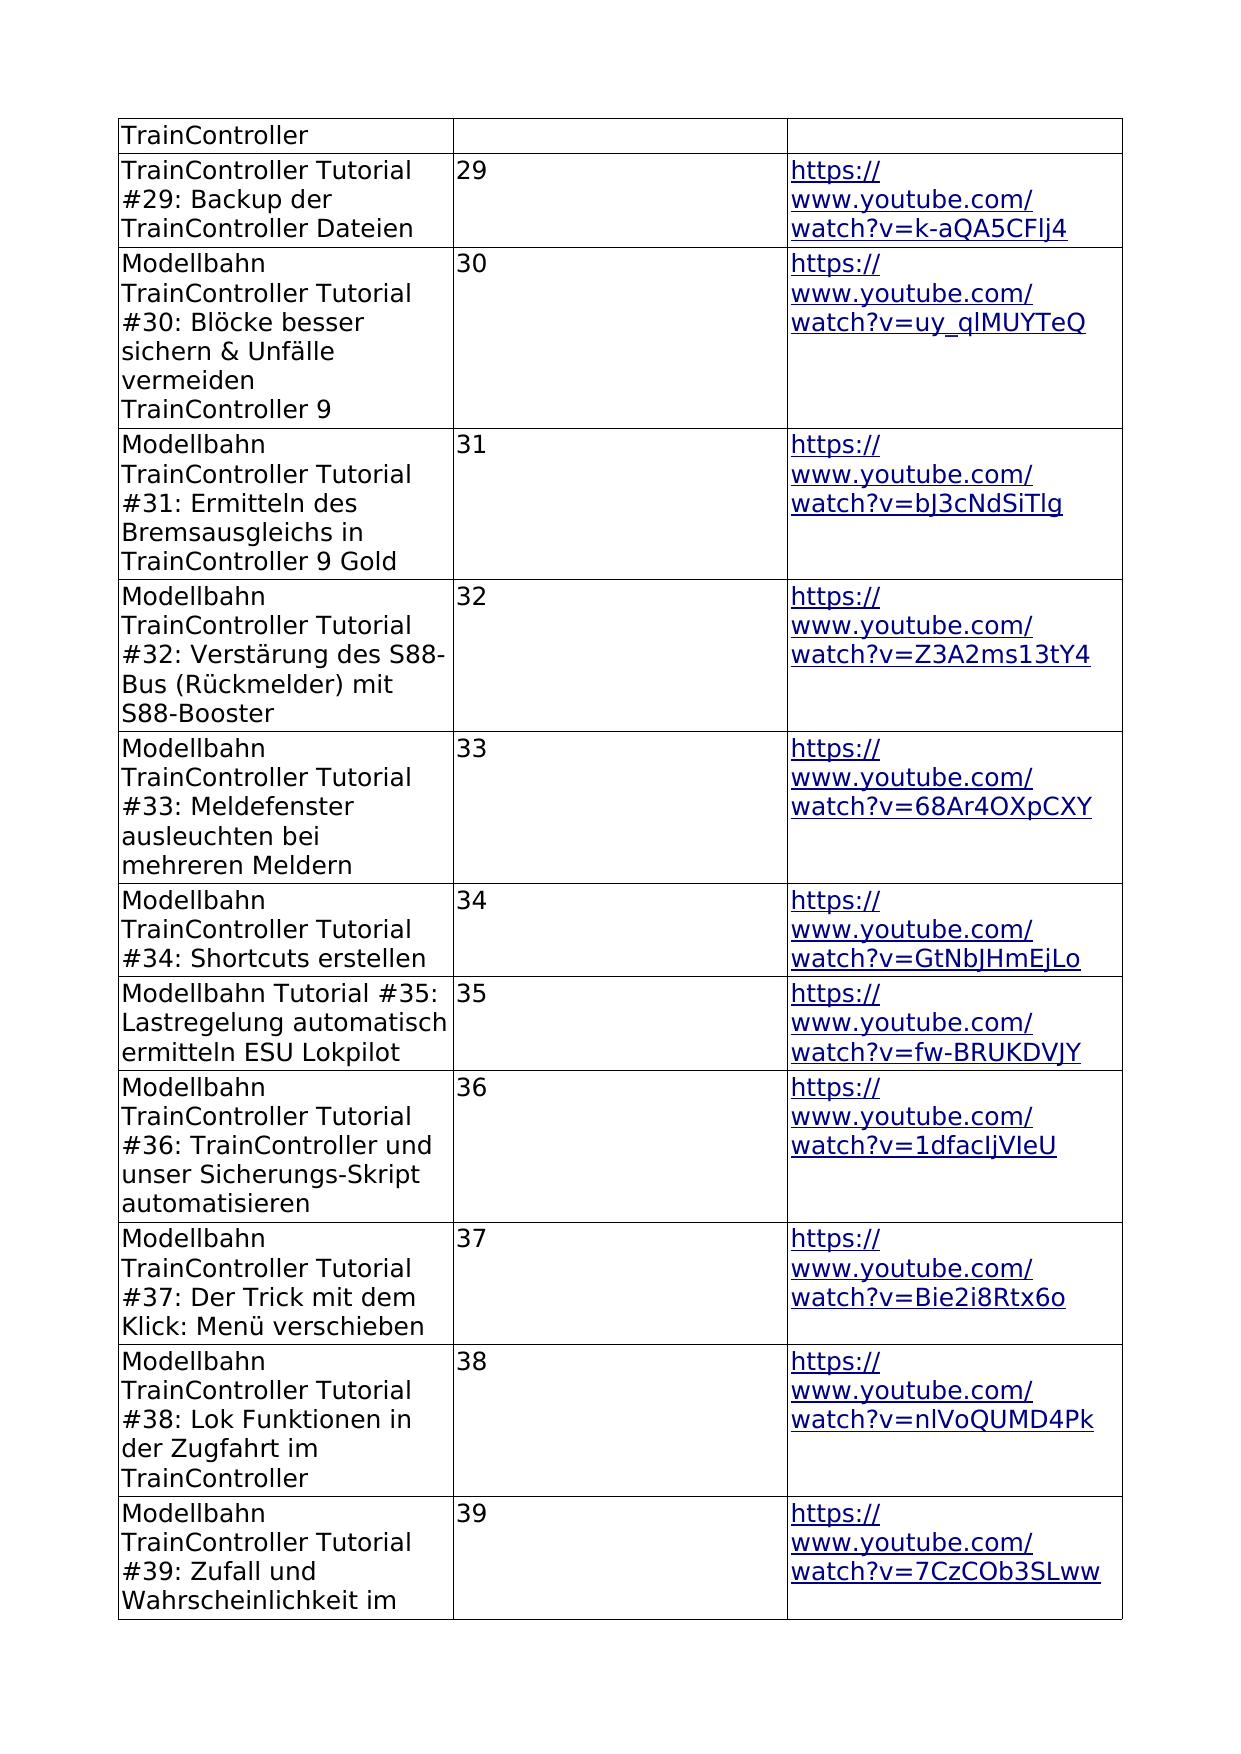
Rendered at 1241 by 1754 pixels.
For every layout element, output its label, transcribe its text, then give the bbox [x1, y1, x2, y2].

table_cell 30 [454, 248, 787, 428]
table_cell Modellbahn TrainController Tutorial #34: Shortcuts erstellen [119, 884, 453, 976]
table_cell Modellbahn TrainController Tutorial #30: Blöcke besser sichern & Unfälle vermeiden TrainController 9 [119, 248, 453, 428]
table_cell 35 [454, 977, 787, 1070]
table_cell Modellbahn TrainController Tutorial #39: Zufall und Wahrscheinlichkeit im [119, 1497, 453, 1618]
table_cell Modellbahn TrainController Tutorial #38: Lok Funktionen in der Zugfahrt im TrainController [119, 1345, 453, 1496]
table_cell https://www.youtube.com/watch?v=nlVoQUMD4Pk [788, 1345, 1122, 1496]
table_cell https://www.youtube.com/watch?v=68Ar4OXpCXY [788, 732, 1122, 883]
table_cell 36 [454, 1071, 787, 1222]
table_cell 38 [454, 1345, 787, 1496]
table_cell https://www.youtube.com/watch?v=GtNbJHmEjLo [788, 884, 1122, 976]
table_cell https://www.youtube.com/watch?v=fw-BRUKDVJY [788, 977, 1122, 1070]
table_cell 37 [454, 1223, 787, 1344]
table_cell https://www.youtube.com/watch?v=uy_qlMUYTeQ [788, 248, 1122, 428]
table_cell [788, 119, 1122, 153]
table_cell Modellbahn TrainController Tutorial #36: TrainController und unser Sicherungs-Skript automatisieren [119, 1071, 453, 1222]
table_cell [454, 119, 787, 153]
table_cell Modellbahn Tutorial #35: Lastregelung automatisch ermitteln ESU Lokpilot [119, 977, 453, 1070]
table_cell https://www.youtube.com/watch?v=Z3A2ms13tY4 [788, 580, 1122, 731]
table_cell TrainController [119, 119, 453, 153]
table_cell https://www.youtube.com/watch?v=bJ3cNdSiTlg [788, 429, 1122, 579]
table_cell 34 [454, 884, 787, 976]
table_cell 31 [454, 429, 787, 579]
table_cell Modellbahn TrainController Tutorial #33: Meldefenster ausleuchten bei mehreren Meldern [119, 732, 453, 883]
table_cell 29 [454, 154, 787, 247]
table_cell 32 [454, 580, 787, 731]
table_cell 33 [454, 732, 787, 883]
table_cell https://www.youtube.com/watch?v=7CzCOb3SLww [788, 1497, 1122, 1618]
table_cell https://www.youtube.com/watch?v=Bie2i8Rtx6o [788, 1223, 1122, 1344]
table_cell Modellbahn TrainController Tutorial #32: Verstärung des S88-Bus (Rückmelder) mit S88-Booster [119, 580, 453, 731]
table_cell Modellbahn TrainController Tutorial #31: Ermitteln des Bremsausgleichs in TrainController 9 Gold [119, 429, 453, 579]
table_cell 39 [454, 1497, 787, 1618]
table_cell https://www.youtube.com/watch?v=k-aQA5CFlj4 [788, 154, 1122, 247]
table_cell TrainController Tutorial #29: Backup der TrainController Dateien [119, 154, 453, 247]
table_cell https://www.youtube.com/watch?v=1dfacIjVIeU [788, 1071, 1122, 1222]
table_cell Modellbahn TrainController Tutorial #37: Der Trick mit dem Klick: Menü verschieben [119, 1223, 453, 1344]
